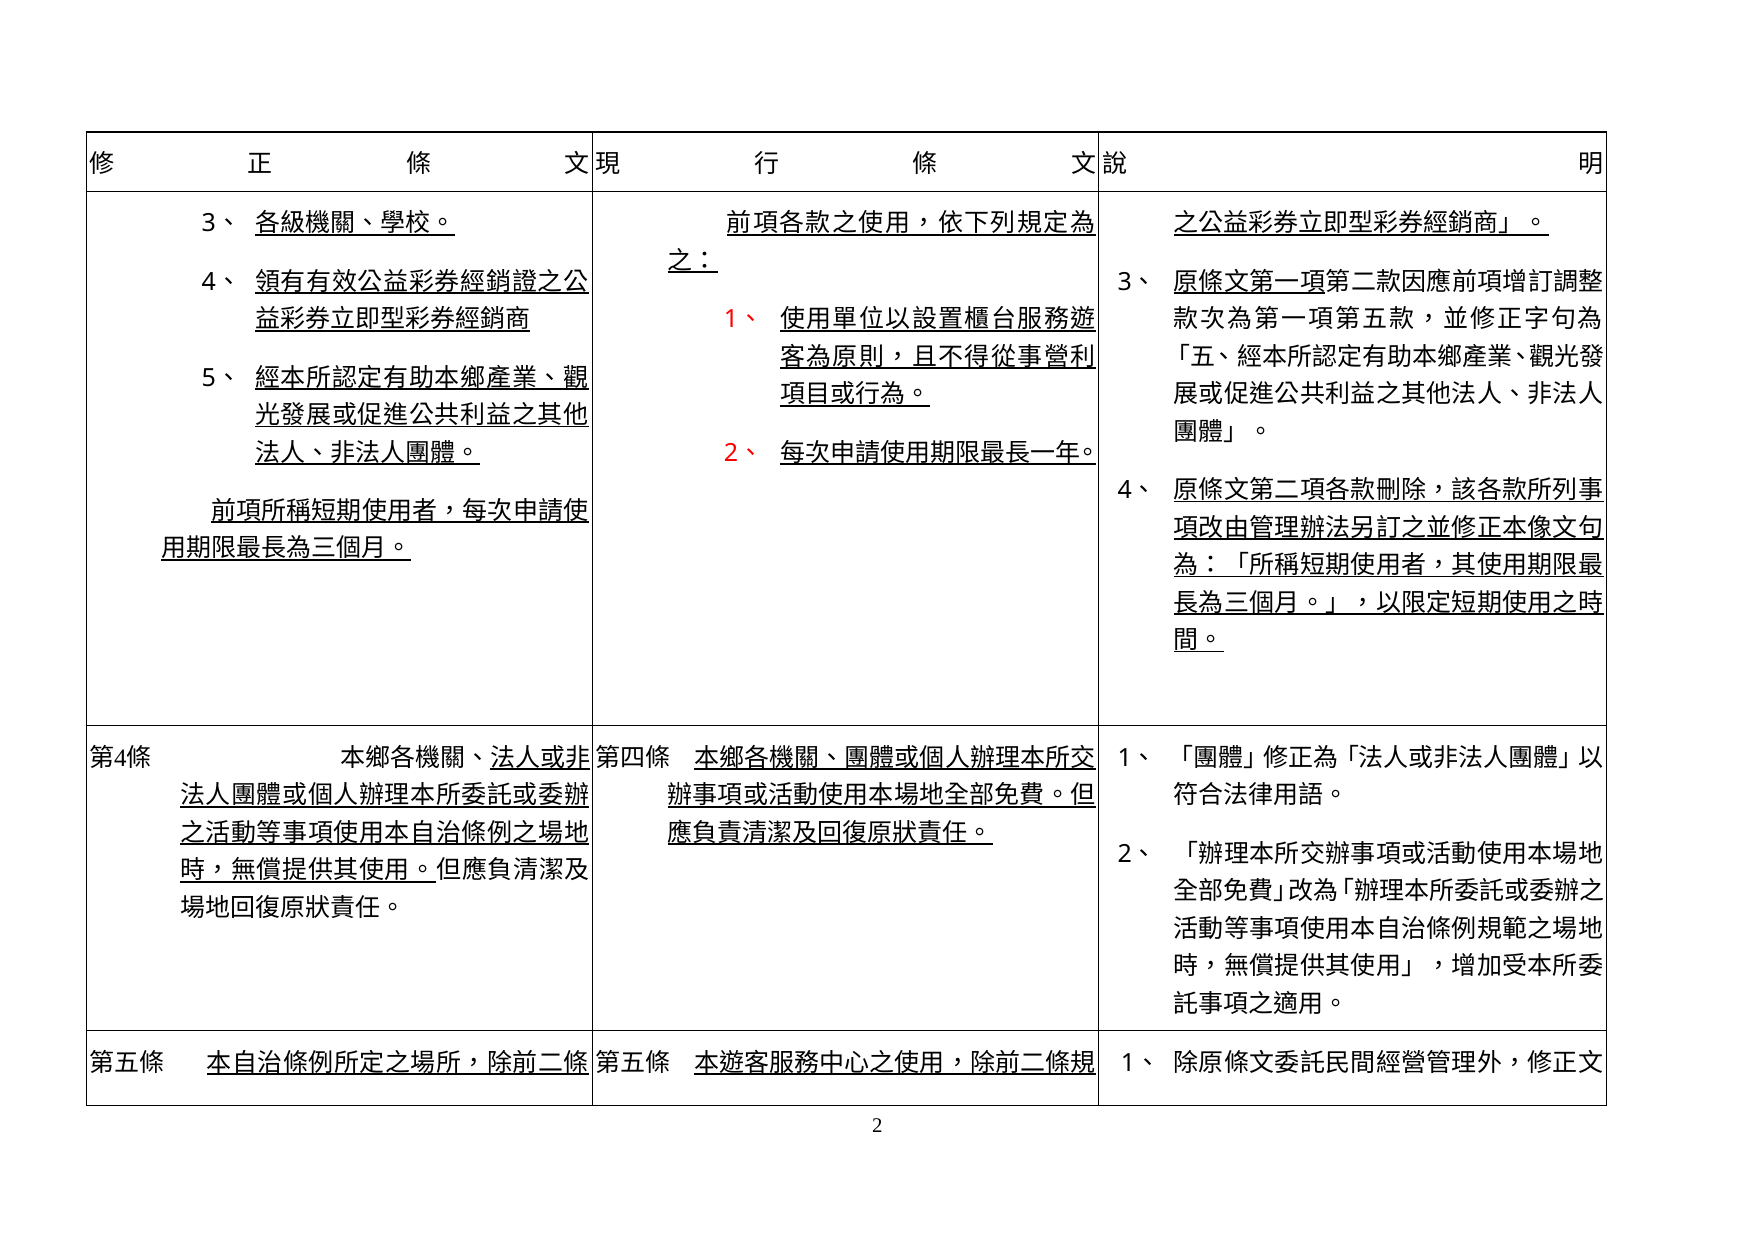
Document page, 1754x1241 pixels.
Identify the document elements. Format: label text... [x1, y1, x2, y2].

table_cell 第五條 本自治條例所定之場所，除前二條 [87, 1031, 592, 1105]
table_cell 前項各款之使用，依下列規定為之： 使用單位以設置櫃台服務遊客為原則，且不得從事營利項目或行為。 每次申請使用期限最長一年。 [593, 192, 1098, 725]
table_header 現行條文 [593, 133, 1098, 191]
table_cell 第四條 本鄉各機關、團體或個人辦理本所交辦事項或活動使用本場地全部免費。但應負責清潔及回復原狀責任。 [593, 726, 1098, 1030]
table_cell 第五條 本遊客服務中心之使用，除前二條規 [593, 1031, 1098, 1105]
table_header 修正條文 [87, 133, 592, 191]
table_cell 之公益彩券立即型彩券經銷商」。 原條文第一項第二款因應前項增訂調整款次為第一項第五款，並修正字句為「五、 經本所認定有助本鄉產業、觀光發展或促進公共利益之其他法人、非法人團體」。 原條文第二項各款刪除，該各款所列事項改由管理辦法另訂之並修正本像文句為：「所稱短期使用者，其使用期限最長為三個月。」，以限定短期使用之時間。 [1099, 192, 1606, 725]
table_cell 除原條文委託民間經營管理外，修正文 [1099, 1031, 1606, 1105]
table_cell 本鄉各機關、法人或非法人團體或個人辦理本所委託或委辦之活動等事項使用本自治條例之場地時，無償提供其使用。但應負清潔及場地回復原狀責任。 [87, 726, 592, 1030]
table_cell 第三條 有下列情形經核准之短期使用者，得免收取場地使用費，仍得依實際情形，對該使用者酌收相關費用： 登記有案之各級產業職業工會或團體。 具社會福利或公益性質之法人或非法人團體。 各級機關、學校。 領有有效公益彩券經銷證之公益彩券立即型彩券經銷商 經本所認定有助本鄉產業、觀光發展或促進公共利益之其他法人、非法人團體。 前項所稱短期使用者，每次申請使用期限最長為三個月。 [87, 192, 592, 725]
table_cell 「團體」修正為「法人或非法人團體」以符合法律用語。 「辦理本所交辦事項或活動使用本場地全部免費」改為「辦理本所委託或委辦之活動等事項使用本自治條例規範之場地時，無償提供其使用」，增加受本所委託事項之適用。 [1099, 726, 1606, 1030]
table_header 說 明 [1099, 133, 1606, 191]
